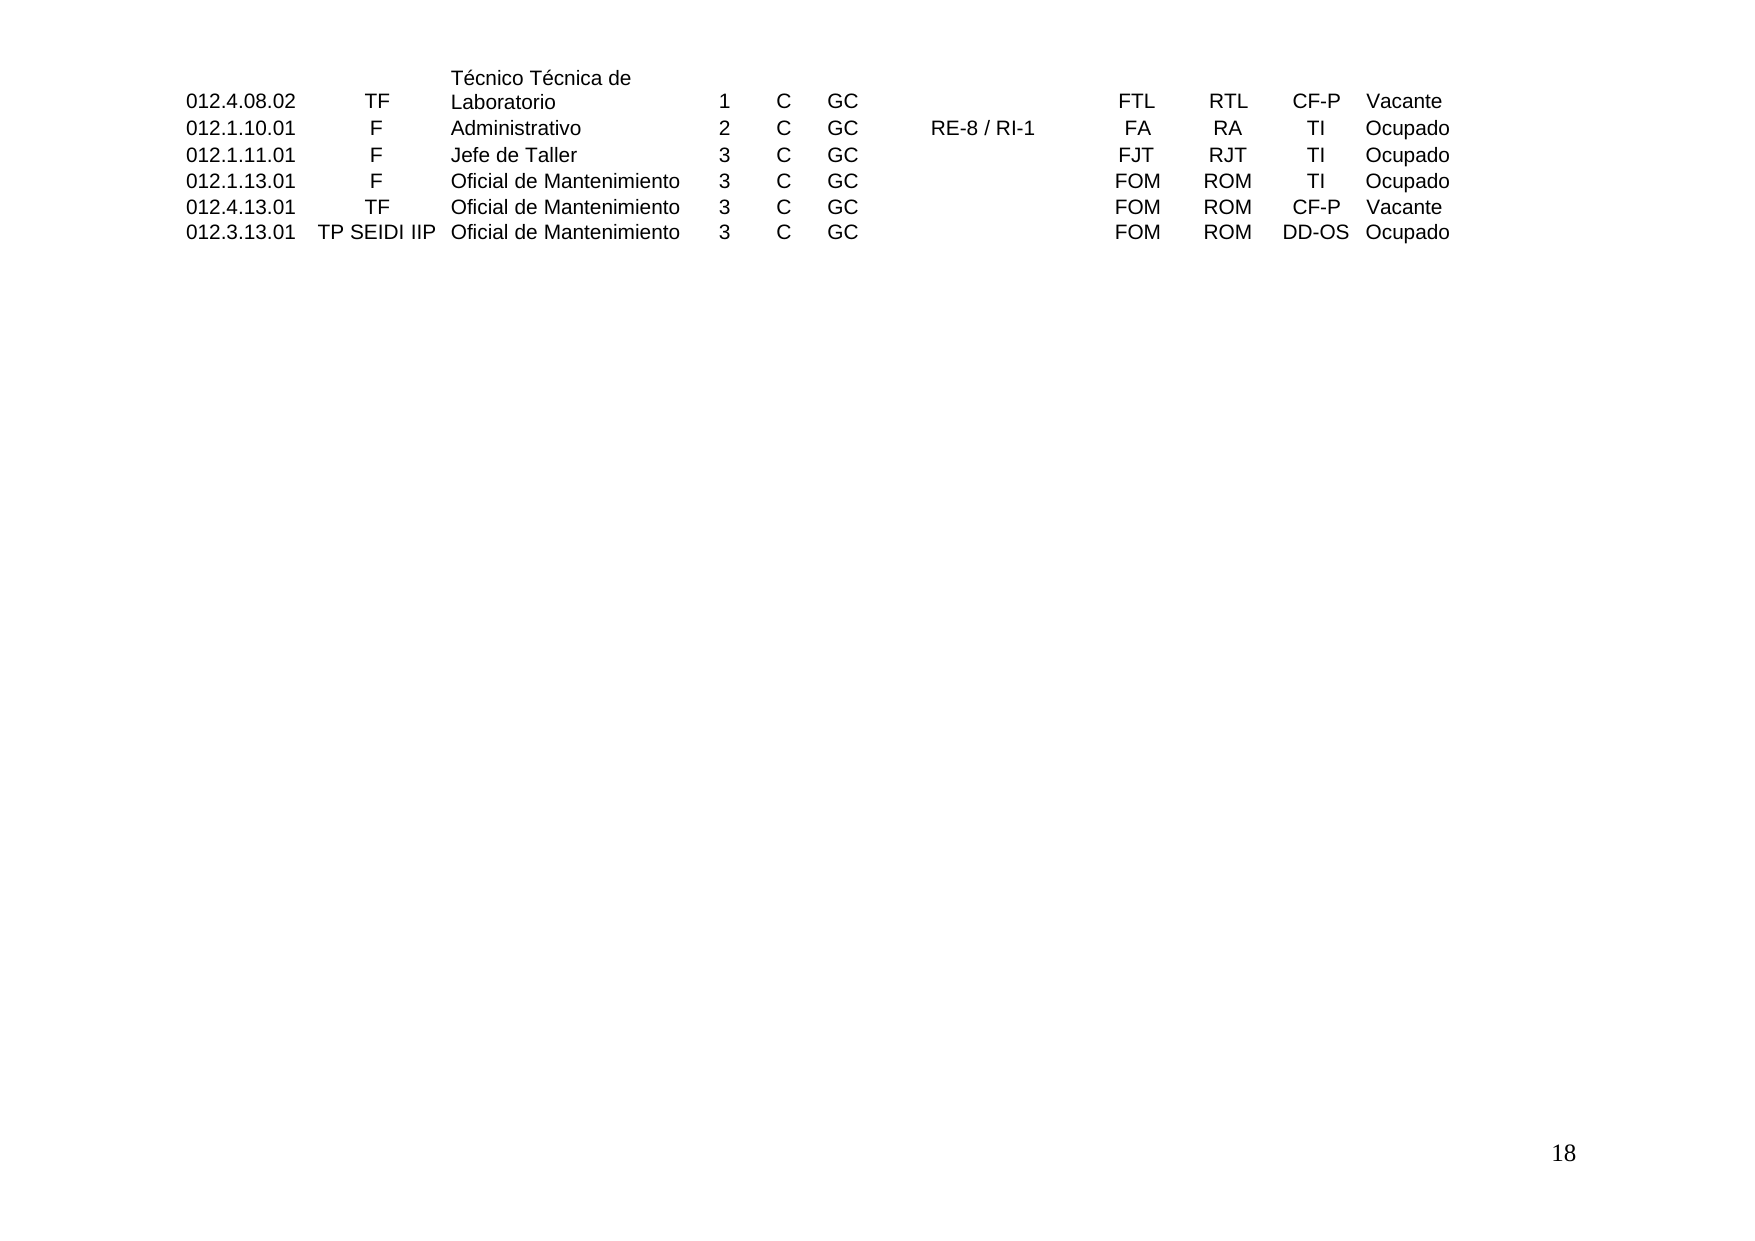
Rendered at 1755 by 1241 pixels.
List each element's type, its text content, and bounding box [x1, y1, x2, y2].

table_cell DD-OS [1268, 221, 1359, 246]
table_header GC [809, 67, 895, 115]
table_header FTL [1081, 67, 1183, 115]
table_cell ROM [1183, 169, 1268, 195]
table_cell 2 [699, 115, 753, 142]
table_cell RE-8 / RI-1 [895, 115, 1081, 142]
table_cell ROM [1183, 221, 1268, 246]
table_cell GC [809, 142, 895, 169]
table_cell TF [306, 195, 444, 221]
table_cell F [306, 115, 444, 142]
table_cell C [753, 115, 809, 142]
table_cell 012.1.11.01 [181, 142, 306, 169]
table_cell FOM [1081, 195, 1183, 221]
table_cell GC [809, 115, 895, 142]
table_cell FOM [1081, 221, 1183, 246]
table_cell CF-P [1268, 195, 1359, 221]
table_header [895, 67, 1081, 115]
table_cell ROM [1183, 195, 1268, 221]
table_cell [895, 142, 1081, 169]
table_cell Ocupado [1359, 169, 1456, 195]
table_cell F [306, 169, 444, 195]
table_header TF [306, 67, 444, 115]
table_cell FJT [1081, 142, 1183, 169]
table_header CF-P [1268, 67, 1359, 115]
table_cell C [753, 195, 809, 221]
table_header Técnico Técnica de Laboratorio [444, 67, 699, 115]
table_header 1 [699, 67, 753, 115]
table_cell 3 [699, 195, 753, 221]
table_header RTL [1183, 67, 1268, 115]
table_cell Administrativo [444, 115, 699, 142]
table_cell TP SEIDI IIP [306, 221, 444, 246]
table_cell C [753, 221, 809, 246]
table_cell Jefe de Taller [444, 142, 699, 169]
table_cell Oficial de Mantenimiento [444, 169, 699, 195]
table_header 012.4.08.02 [181, 67, 306, 115]
table_cell C [753, 142, 809, 169]
table_cell Oficial de Mantenimiento [444, 195, 699, 221]
table_cell TI [1268, 169, 1359, 195]
table_cell F [306, 142, 444, 169]
table_cell TI [1268, 142, 1359, 169]
table_cell 012.3.13.01 [181, 221, 306, 246]
table_cell 3 [699, 169, 753, 195]
table_cell 012.1.10.01 [181, 115, 306, 142]
table_cell RA [1183, 115, 1268, 142]
table_cell GC [809, 221, 895, 246]
table_header Vacante [1359, 67, 1456, 115]
table_cell C [753, 169, 809, 195]
table_cell Vacante [1359, 195, 1456, 221]
table_cell 012.4.13.01 [181, 195, 306, 221]
table_cell FA [1081, 115, 1183, 142]
table_cell 3 [699, 221, 753, 246]
table_cell RJT [1183, 142, 1268, 169]
table_cell GC [809, 169, 895, 195]
table_cell [895, 195, 1081, 221]
table_header C [753, 67, 809, 115]
table_cell [895, 169, 1081, 195]
table_cell 012.1.13.01 [181, 169, 306, 195]
table_cell Oficial de Mantenimiento [444, 221, 699, 246]
table_cell TI [1268, 115, 1359, 142]
table_cell Ocupado [1359, 115, 1456, 142]
table_cell FOM [1081, 169, 1183, 195]
table_cell GC [809, 195, 895, 221]
table_cell Ocupado [1359, 221, 1456, 246]
table_cell 3 [699, 142, 753, 169]
table_cell Ocupado [1359, 142, 1456, 169]
table_cell [895, 221, 1081, 246]
